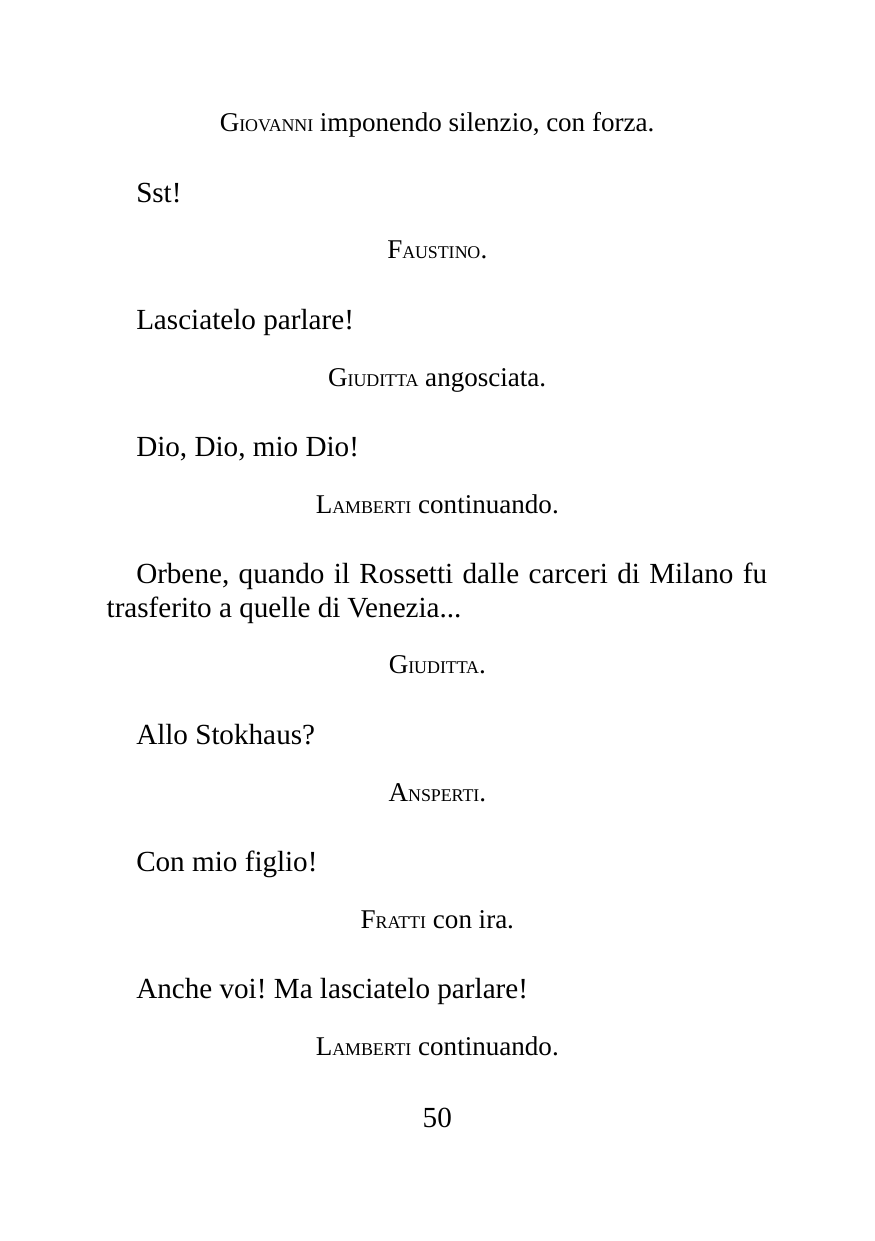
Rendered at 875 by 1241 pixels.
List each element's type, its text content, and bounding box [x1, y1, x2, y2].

text Lamberti continuando. [106, 488, 768, 519]
text Ansperti. [106, 776, 768, 807]
text Allo Stokhaus? [106, 717, 768, 751]
text Anche voi! Ma lasciatelo parlare! [106, 972, 768, 1005]
text Dio, Dio, mio Dio! [106, 429, 768, 463]
text Fratti con ira. [106, 903, 768, 934]
text Lasciatelo parlare! [106, 302, 768, 336]
text Faustino. [106, 233, 768, 265]
text Giuditta. [106, 649, 768, 680]
text Sst! [106, 175, 768, 208]
text Giovanni imponendo silenzio, con forza. [106, 106, 768, 137]
text Lamberti continuando. [106, 1030, 768, 1061]
text Con mio figlio! [106, 844, 768, 878]
text Giuditta angosciata. [106, 361, 768, 392]
text Orbene, quando il Rossetti dalle carceri di Milano fu trasferito a quelle di Venezia... [106, 557, 768, 624]
